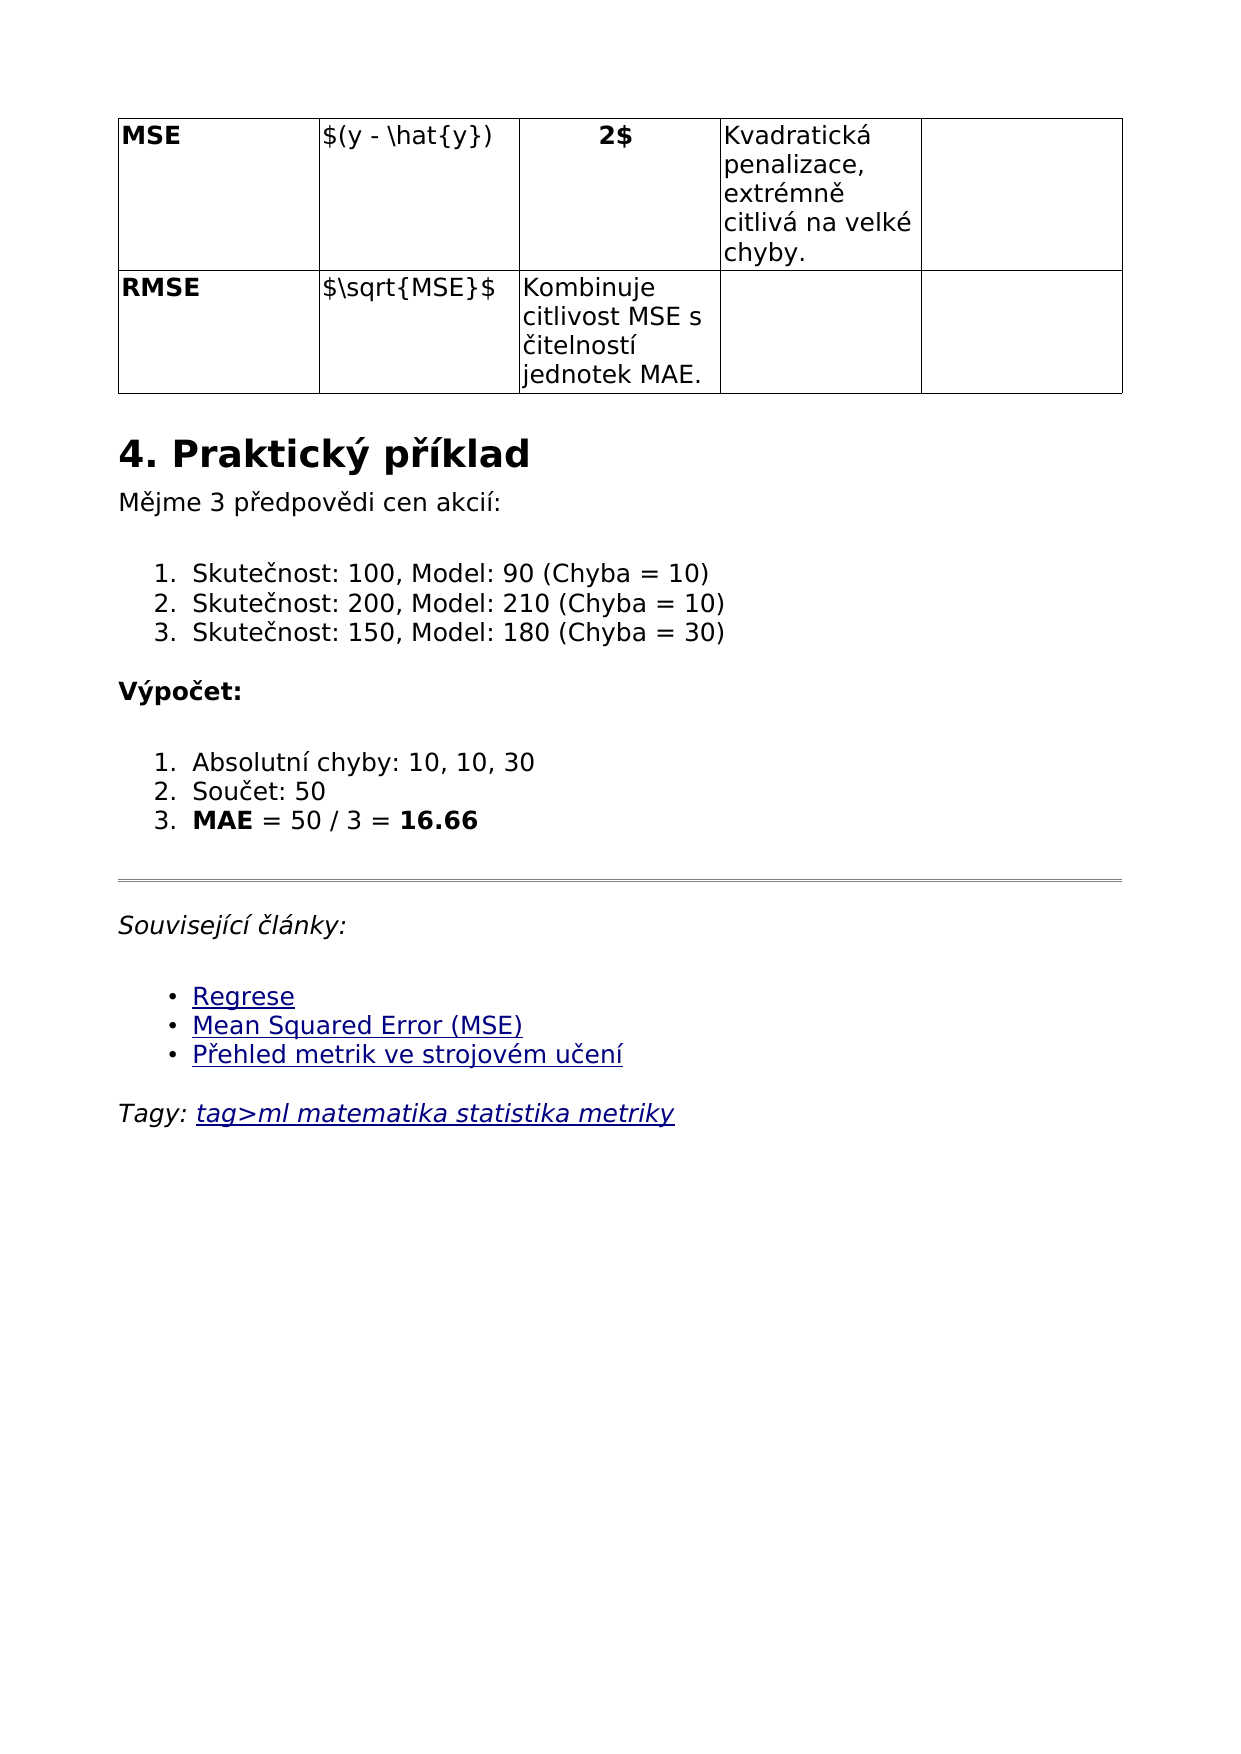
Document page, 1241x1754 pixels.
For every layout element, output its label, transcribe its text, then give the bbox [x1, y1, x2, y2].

table_cell [922, 119, 1122, 270]
table_cell [922, 271, 1122, 392]
table_cell Kvadratická penalizace, extrémně citlivá na velké chyby. [721, 119, 921, 270]
list Skutečnost: 100, Model: 90 (Chyba = 10) [177, 560, 1122, 589]
table_cell $(y - \hat{y}) [320, 119, 519, 270]
list Skutečnost: 200, Model: 210 (Chyba = 10) [177, 589, 1122, 618]
list Přehled metrik ve strojovém učení [177, 1041, 1122, 1070]
table_cell MSE [119, 119, 319, 270]
text Související články: [118, 911, 1122, 940]
list Regrese [177, 982, 1122, 1011]
list Skutečnost: 150, Model: 180 (Chyba = 30) [177, 618, 1122, 647]
table_cell $\sqrt{MSE}$ [320, 271, 519, 392]
list Mean Squared Error (MSE) [177, 1011, 1122, 1041]
text Tagy: tag>ml matematika statistika metriky [118, 1099, 1122, 1128]
list Součet: 50 [177, 777, 1122, 806]
list Absolutní chyby: 10, 10, 30 [177, 748, 1122, 777]
table_cell Kombinuje citlivost MSE s čitelností jednotek MAE. [520, 271, 720, 392]
table_cell 2$ [520, 119, 720, 270]
text Výpočet: [118, 677, 1122, 706]
table_cell RMSE [119, 271, 319, 392]
text Mějme 3 předpovědi cen akcií: [118, 488, 1122, 518]
table_cell [721, 271, 921, 392]
subtitle 4. Praktický příklad [118, 432, 1122, 476]
list MAE = 50 / 3 = 16.66 [177, 806, 1122, 835]
